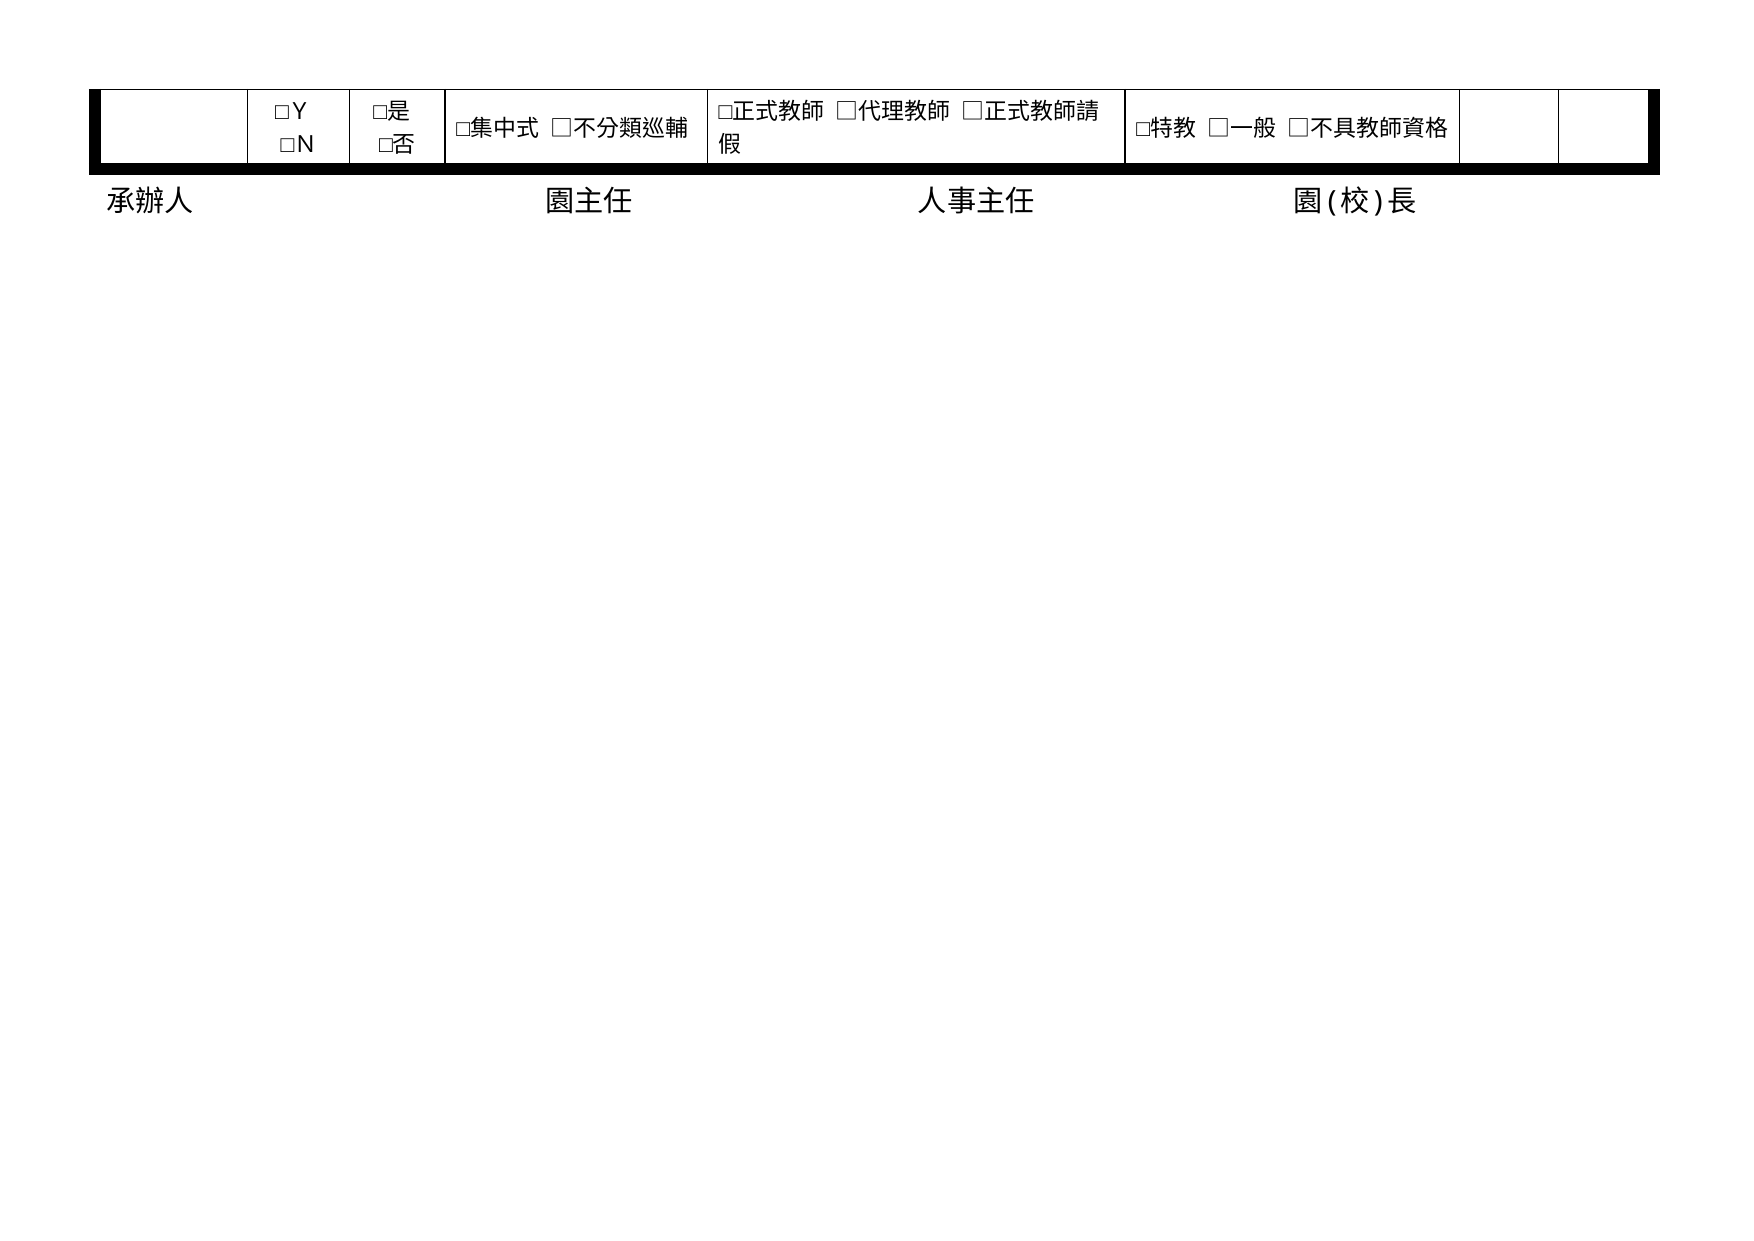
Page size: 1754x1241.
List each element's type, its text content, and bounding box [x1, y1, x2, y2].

table_cell 園(校)長 [1283, 175, 1659, 223]
table_cell □是 □否 [350, 90, 444, 162]
table_cell 人事主任 [906, 175, 1282, 223]
table_cell □特教 □一般 □不具教師資格 [1126, 90, 1459, 162]
table_cell □正式教師 □代理教師 □正式教師請假 [708, 90, 1124, 162]
table_cell 園主任 [534, 175, 906, 223]
table_cell [1460, 90, 1558, 162]
table_cell □集中式 □不分類巡輔 [446, 90, 707, 162]
table_cell □Ｙ □Ｎ [248, 90, 349, 162]
table_cell [1559, 90, 1648, 162]
table_cell [101, 90, 247, 162]
table_cell 承辦人 [95, 175, 534, 223]
